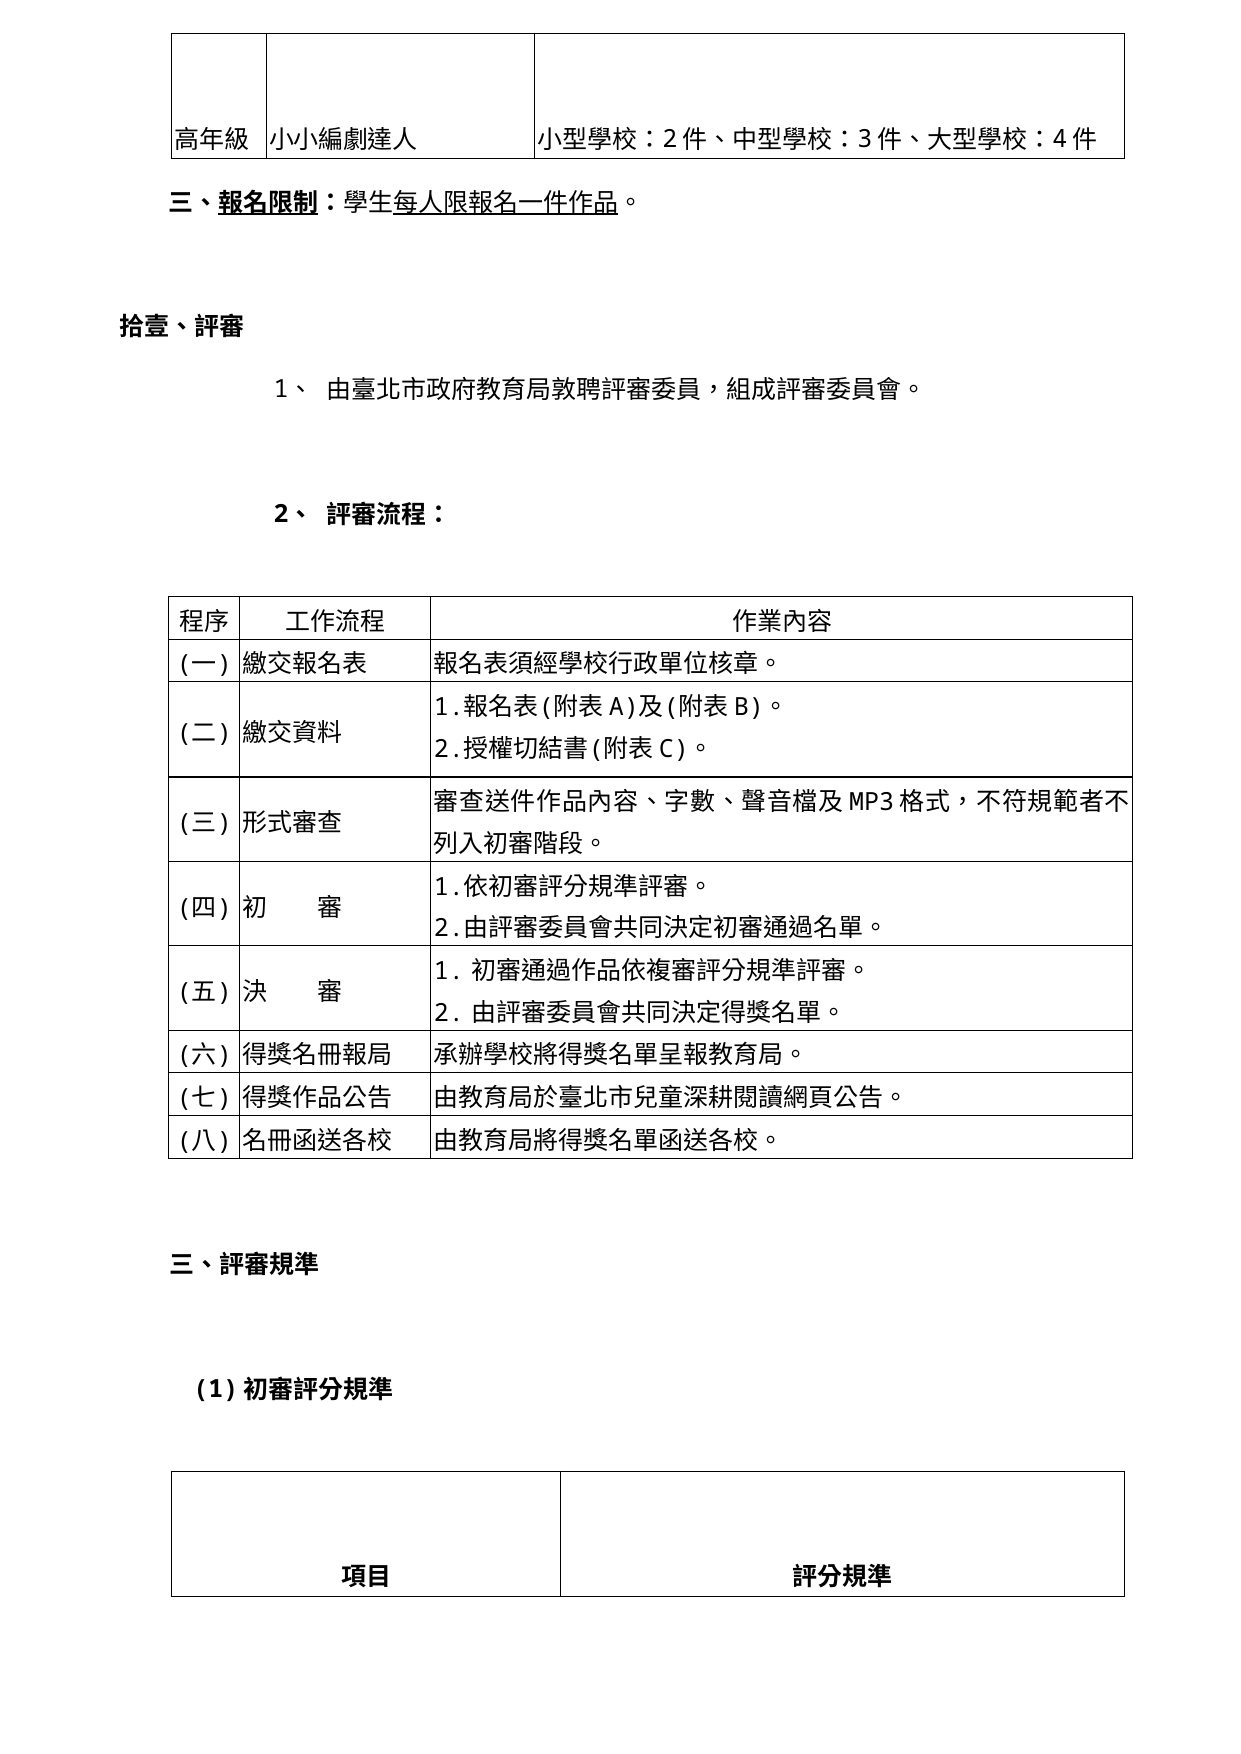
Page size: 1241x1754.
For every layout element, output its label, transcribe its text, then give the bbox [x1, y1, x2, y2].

table_cell 高年級 [172, 34, 266, 158]
table_header 程序 [169, 597, 239, 638]
table_cell (八) [169, 1116, 239, 1158]
table_cell 繳交資料 [240, 682, 430, 776]
table_cell (二) [169, 682, 239, 776]
table_cell (五) [169, 946, 239, 1029]
table_cell (六) [169, 1031, 239, 1072]
list 由臺北市政府教育局敦聘評審委員，組成評審委員會。 [273, 346, 1122, 408]
table_cell 初 審 [240, 862, 430, 945]
table_cell 承辦學校將得獎名單呈報教育局。 [431, 1031, 1132, 1072]
table_cell 初審通過作品依複審評分規準評審。 由評審委員會共同決定得獎名單。 [431, 946, 1132, 1029]
table_cell 小型學校：2件、中型學校：3件、大型學校：4件 [535, 34, 1124, 158]
table_cell 由教育局於臺北市兒童深耕閱讀網頁公告。 [431, 1073, 1132, 1115]
table_header 評分規準 [561, 1472, 1124, 1596]
table_cell 決 審 [240, 946, 430, 1029]
table_cell 小小編劇達人 [267, 34, 534, 158]
table_cell (七) [169, 1073, 239, 1115]
table_cell 1.依初審評分規準評審。 2.由評審委員會共同決定初審通過名單。 [431, 862, 1132, 945]
table_header 項目 [172, 1472, 560, 1596]
list 初審評分規準 [170, 1346, 1122, 1408]
table_cell (四) [169, 862, 239, 945]
list 評審流程： [273, 471, 1122, 533]
table_cell 繳交報名表 [240, 640, 430, 681]
table_cell 報名表須經學校行政單位核章。 [431, 640, 1132, 681]
table_cell 審查送件作品內容、字數、聲音檔及MP3格式，不符規範者不列入初審階段。 [431, 778, 1132, 861]
table_cell 形式審查 [240, 778, 430, 861]
table_cell 由教育局將得獎名單函送各校。 [431, 1116, 1132, 1158]
text 三、報名限制：學生每人限報名一件作品。 [118, 178, 1122, 220]
table_header 作業內容 [431, 597, 1132, 638]
table_cell 1.報名表(附表A)及(附表B)。 2.授權切結書(附表C)。 [431, 682, 1132, 776]
table_cell (一) [169, 640, 239, 681]
text 拾壹、評審 [119, 283, 1122, 346]
table_cell 得獎名冊報局 [240, 1031, 430, 1072]
table_header 工作流程 [240, 597, 430, 638]
text 三、評審規準 [119, 1221, 1122, 1283]
table_cell 得獎作品公告 [240, 1073, 430, 1115]
table_cell (三) [169, 778, 239, 861]
table_cell 名冊函送各校 [240, 1116, 430, 1158]
